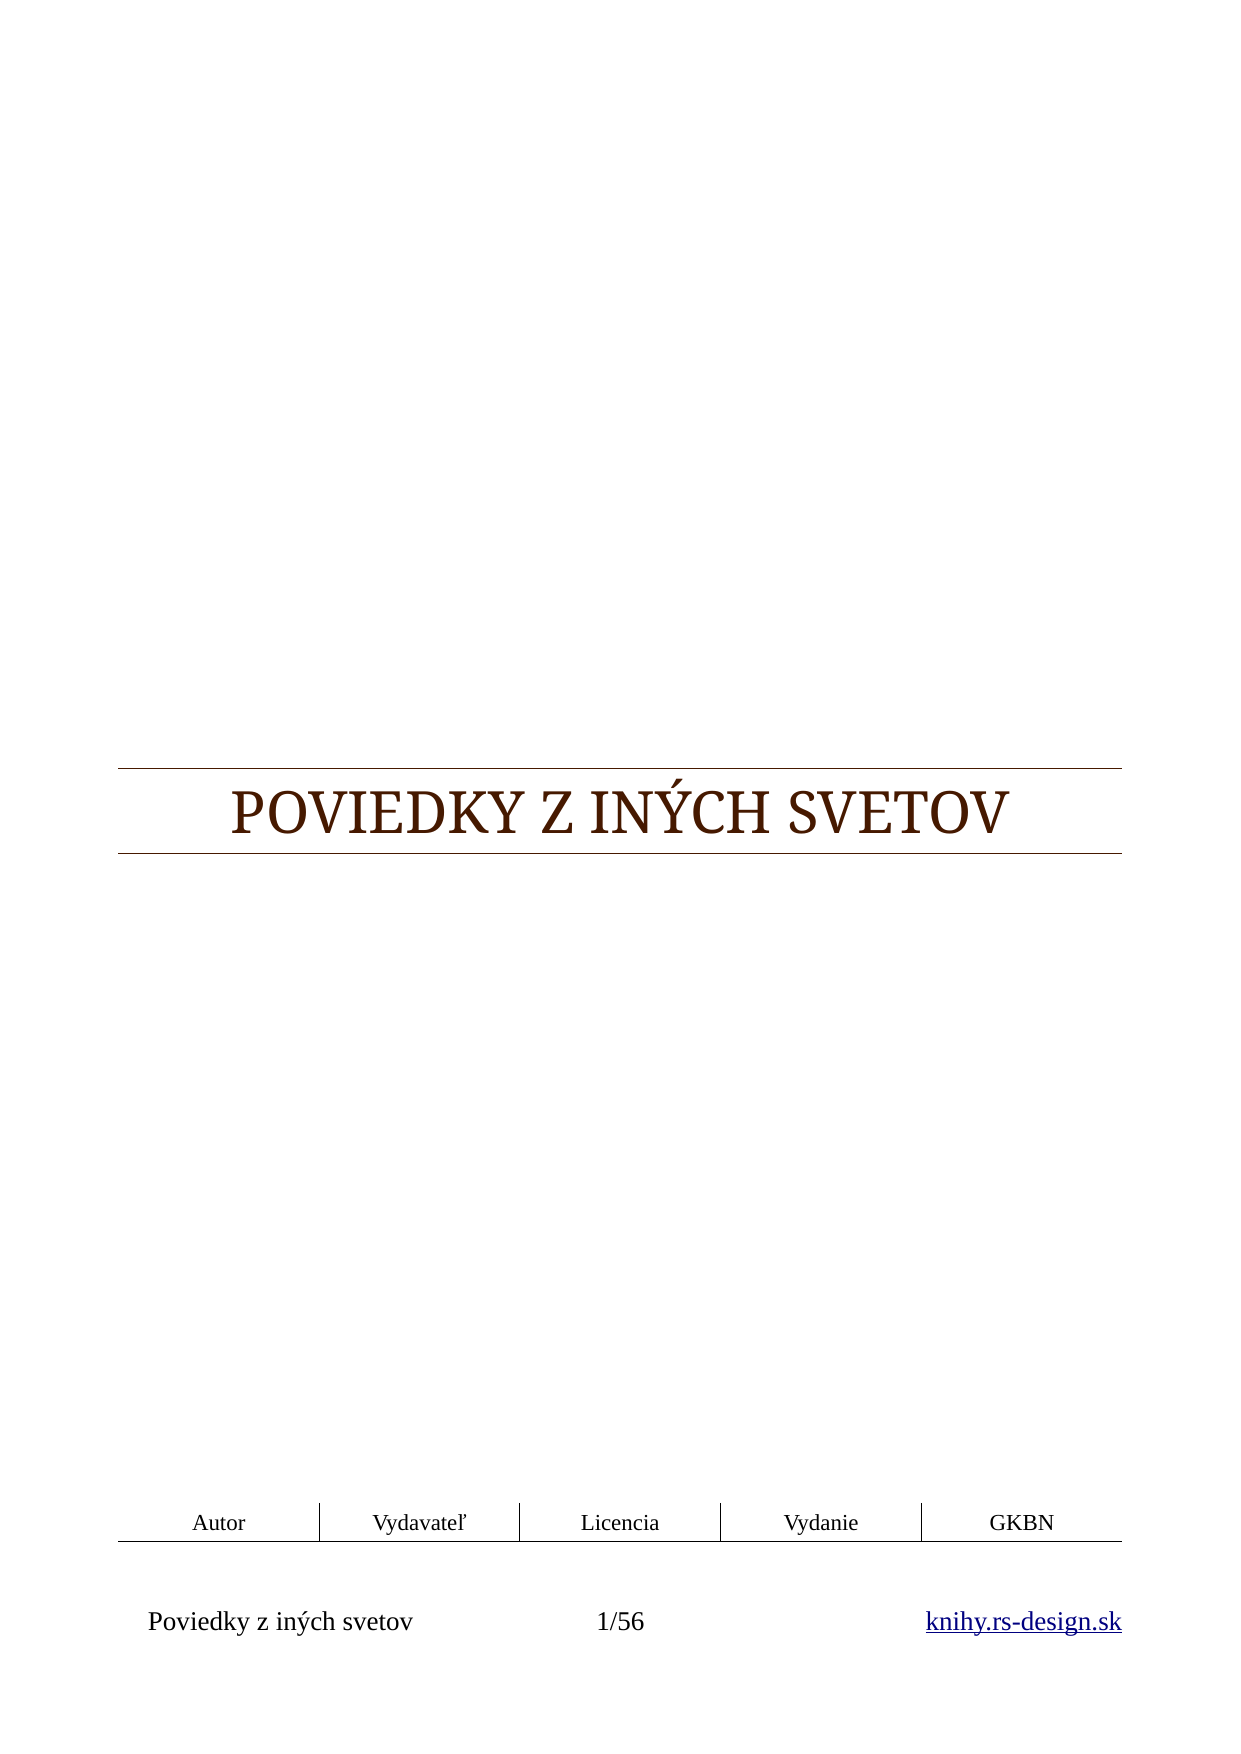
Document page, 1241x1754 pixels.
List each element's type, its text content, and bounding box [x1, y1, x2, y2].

table_header GKBN [922, 1503, 1122, 1541]
table_header Vydanie [721, 1503, 921, 1541]
table_header Autor [118, 1503, 319, 1541]
subtitle POVIEDKY Z INÝCH SVETOV [118, 769, 1122, 853]
table_header Licencia [520, 1503, 720, 1541]
table_header Vydavateľ [320, 1503, 519, 1541]
